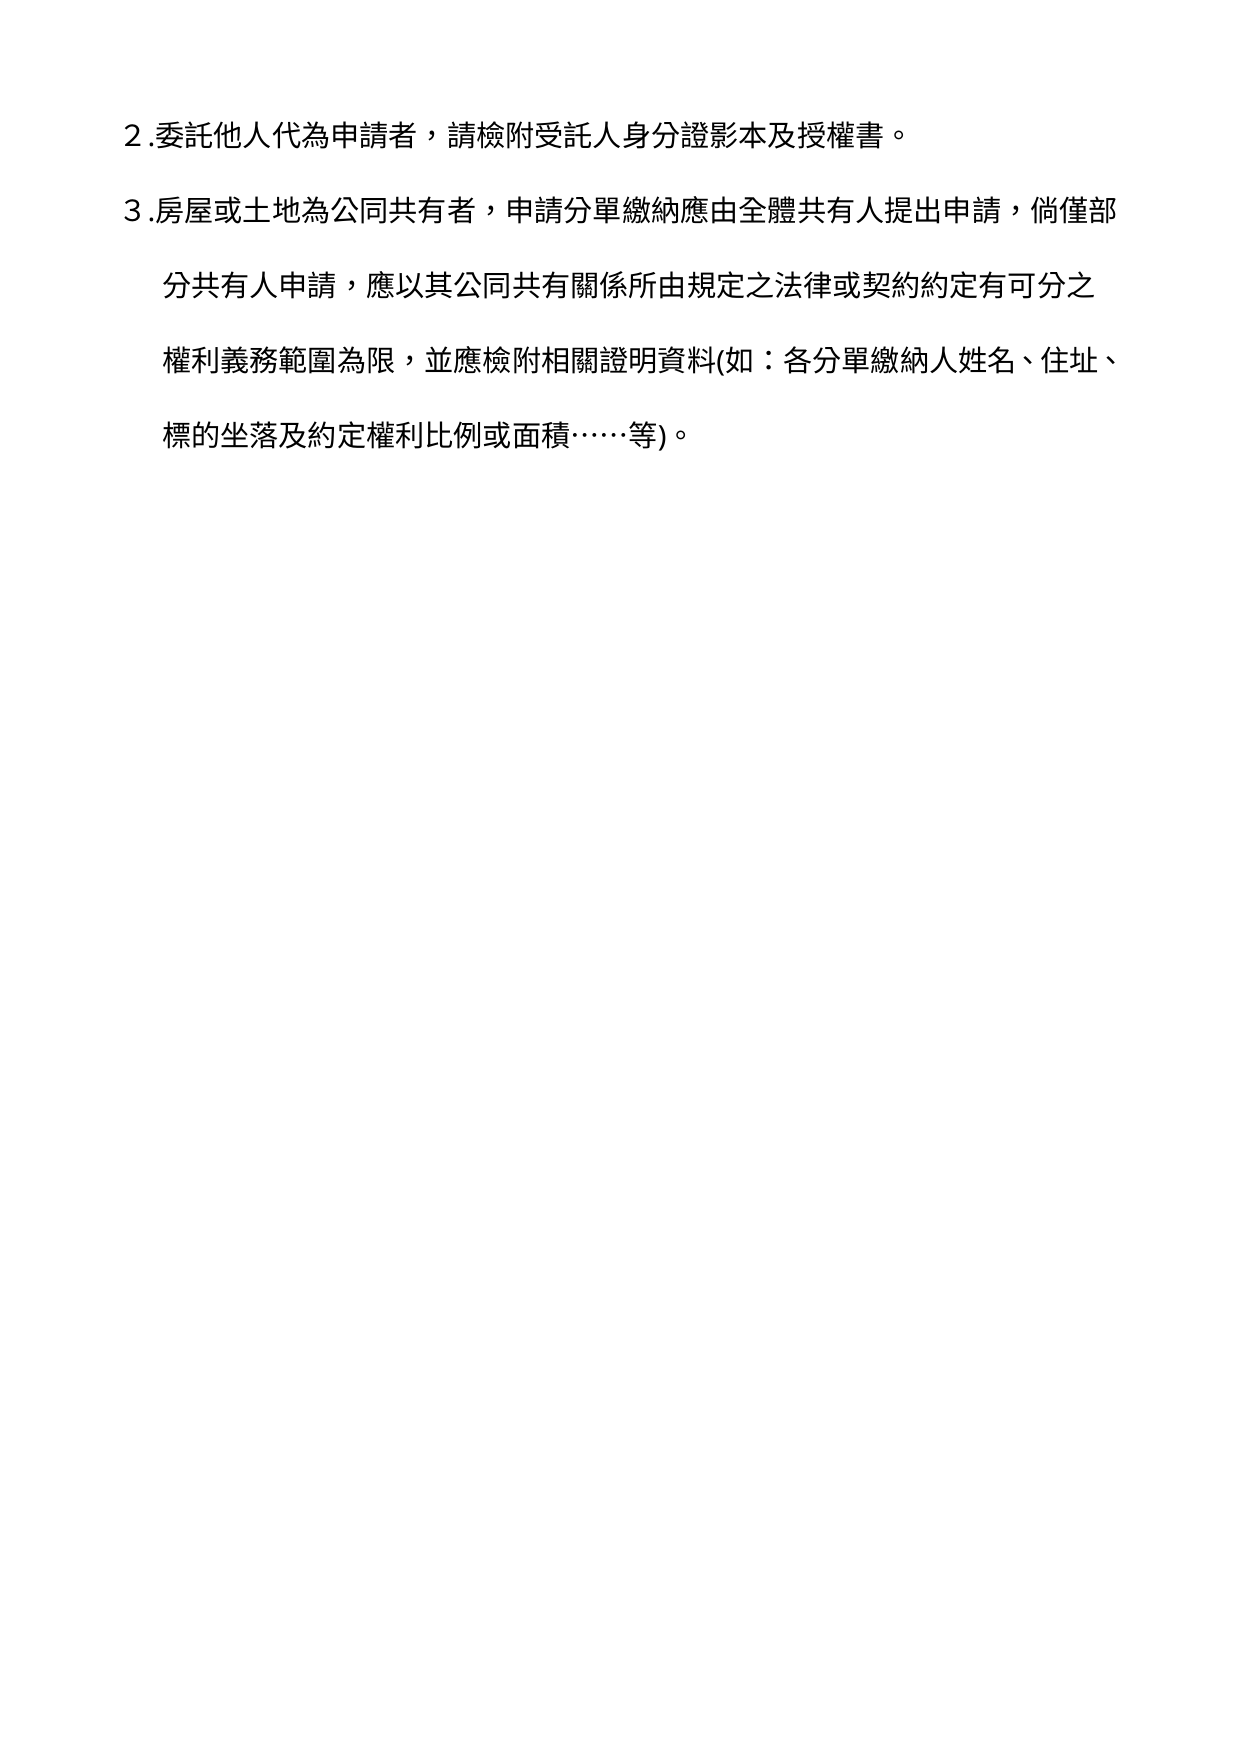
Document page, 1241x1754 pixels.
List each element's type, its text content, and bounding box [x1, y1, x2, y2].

text ３.房屋或土地為公同共有者，申請分單繳納應由全體共有人提出申請，倘僅部分共有人申請，應以其公同共有關係所由規定之法律或契約約定有可分之權利義務範圍為限，並應檢附相關證明資料(如：各分單繳納人姓名、住址、標的坐落及約定權利比例或面積……等)。 [118, 171, 1122, 471]
text ２.委託他人代為申請者，請檢附受託人身分證影本及授權書。 [118, 96, 1122, 171]
